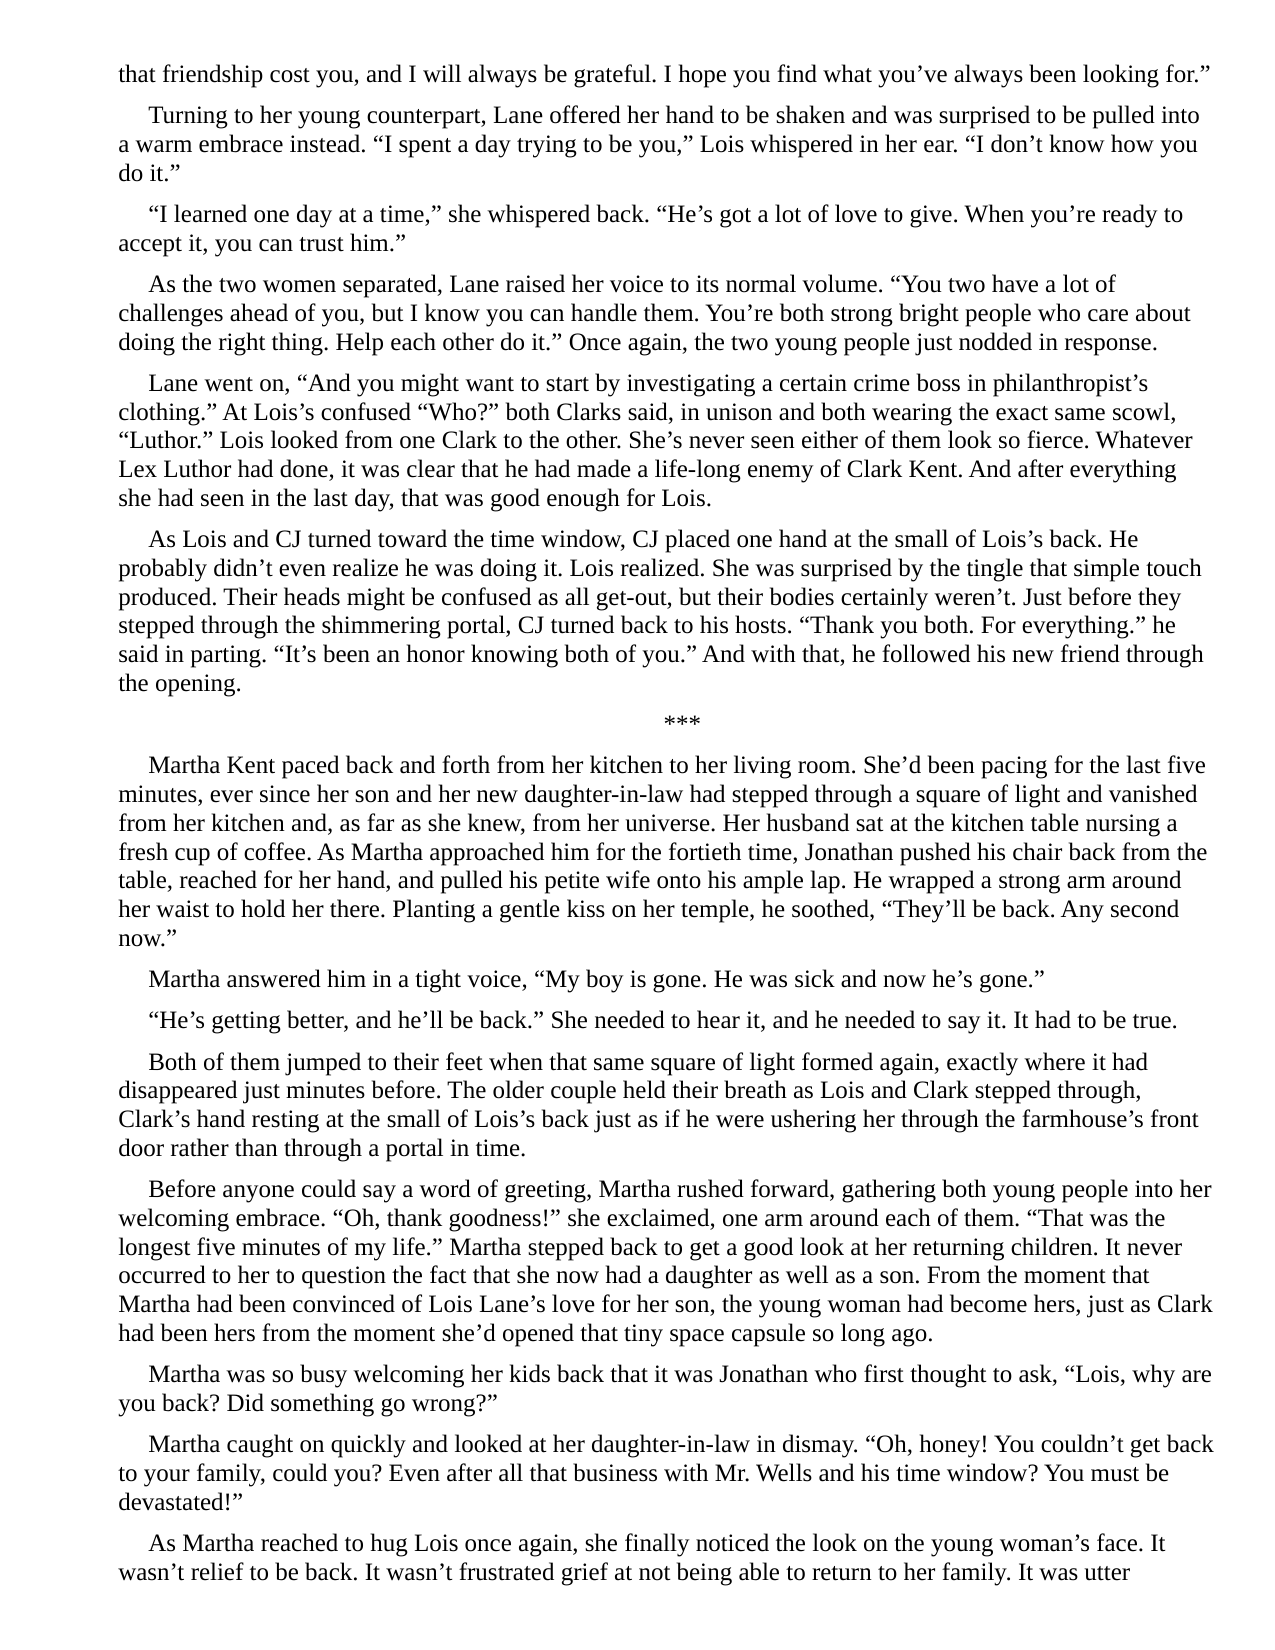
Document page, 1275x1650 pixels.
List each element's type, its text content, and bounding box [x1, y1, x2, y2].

text As Martha reached to hug Lois once again, she finally noticed the look on the young woman’s face. It wasn’t relief to be back. It wasn’t frustrated grief at not being able to return to her family. It was utter [118, 1528, 1216, 1585]
text Both of them jumped to their feet when that same square of light formed again, exactly where it had disappeared just minutes before. The older couple held their breath as Lois and Clark stepped through, Clark’s hand resting at the small of Lois’s back just as if he were ushering her through the farmhouse’s front door rather than through a portal in time. [118, 1047, 1216, 1162]
text As Lois and CJ turned toward the time window, CJ placed one hand at the small of Lois’s back. He probably didn’t even realize he was doing it. Lois realized. She was surprised by the tingle that simple touch produced. Their heads might be confused as all get-out, but their bodies certainly weren’t. Just before they stepped through the shimmering portal, CJ turned back to his hosts. “Thank you both. For everything.” he said in parting. “It’s been an honor knowing both of you.” And with that, he followed his new friend through the opening. [118, 524, 1216, 697]
text Martha answered him in a tight voice, “My boy is gone. He was sick and now he’s gone.” [118, 964, 1216, 993]
text Lane went on, “And you might want to start by investigating a certain crime boss in philanthropist’s clothing.” At Lois’s confused “Who?” both Clarks said, in unison and both wearing the exact same scowl, “Luthor.” Lois looked from one Clark to the other. She’s never seen either of them look so fierce. Whatever Lex Luthor had done, it was clear that he had made a life-long enemy of Clark Kent. And after everything she had seen in the last day, that was good enough for Lois. [118, 368, 1216, 512]
text As the two women separated, Lane raised her voice to its normal volume. “You two have a lot of challenges ahead of you, but I know you can handle them. You’re both strong bright people who care about doing the right thing. Help each other do it.” Once again, the two young people just nodded in response. [118, 269, 1216, 355]
text Martha was so busy welcoming her kids back that it was Jonathan who first thought to ask, “Lois, why are you back? Did something go wrong?” [118, 1359, 1216, 1417]
text *** [118, 709, 1216, 738]
text Martha Kent paced back and forth from her kitchen to her living room. She’d been pacing for the last five minutes, ever since her son and her new daughter-in-law had stepped through a square of light and vanished from her kitchen and, as far as she knew, from her universe. Her husband sat at the kitchen table nursing a fresh cup of coffee. As Martha approached him for the fortieth time, Jonathan pushed his chair back from the table, reached for her hand, and pulled his petite wife onto his ample lap. He wrapped a strong arm around her waist to hold her there. Planting a gentle kiss on her temple, he soothed, “They’ll be back. Any second now.” [118, 750, 1216, 952]
text Martha caught on quickly and looked at her daughter-in-law in dismay. “Oh, honey! You couldn’t get back to your family, could you? Even after all that business with Mr. Wells and his time window? You must be devastated!” [118, 1429, 1216, 1515]
text “I learned one day at a time,” she whispered back. “He’s got a lot of love to give. When you’re ready to accept it, you can trust him.” [118, 199, 1216, 257]
text that friendship cost you, and I will always be grateful. I hope you find what you’ve always been looking for.” [118, 59, 1216, 88]
text Before anyone could say a word of greeting, Martha rushed forward, gathering both young people into her welcoming embrace. “Oh, thank goodness!” she exclaimed, one arm around each of them. “That was the longest five minutes of my life.” Martha stepped back to get a good look at her returning children. It never occurred to her to question the fact that she now had a daughter as well as a son. From the moment that Martha had been convinced of Lois Lane’s love for her son, the young woman had become hers, just as Clark had been hers from the moment she’d opened that tiny space capsule so long ago. [118, 1174, 1216, 1347]
text Turning to her young counterpart, Lane offered her hand to be shaken and was surprised to be pulled into a warm embrace instead. “I spent a day trying to be you,” Lois whispered in her ear. “I don’t know how you do it.” [118, 100, 1216, 187]
text “He’s getting better, and he’ll be back.” She needed to hear it, and he needed to say it. It had to be true. [118, 1005, 1216, 1034]
